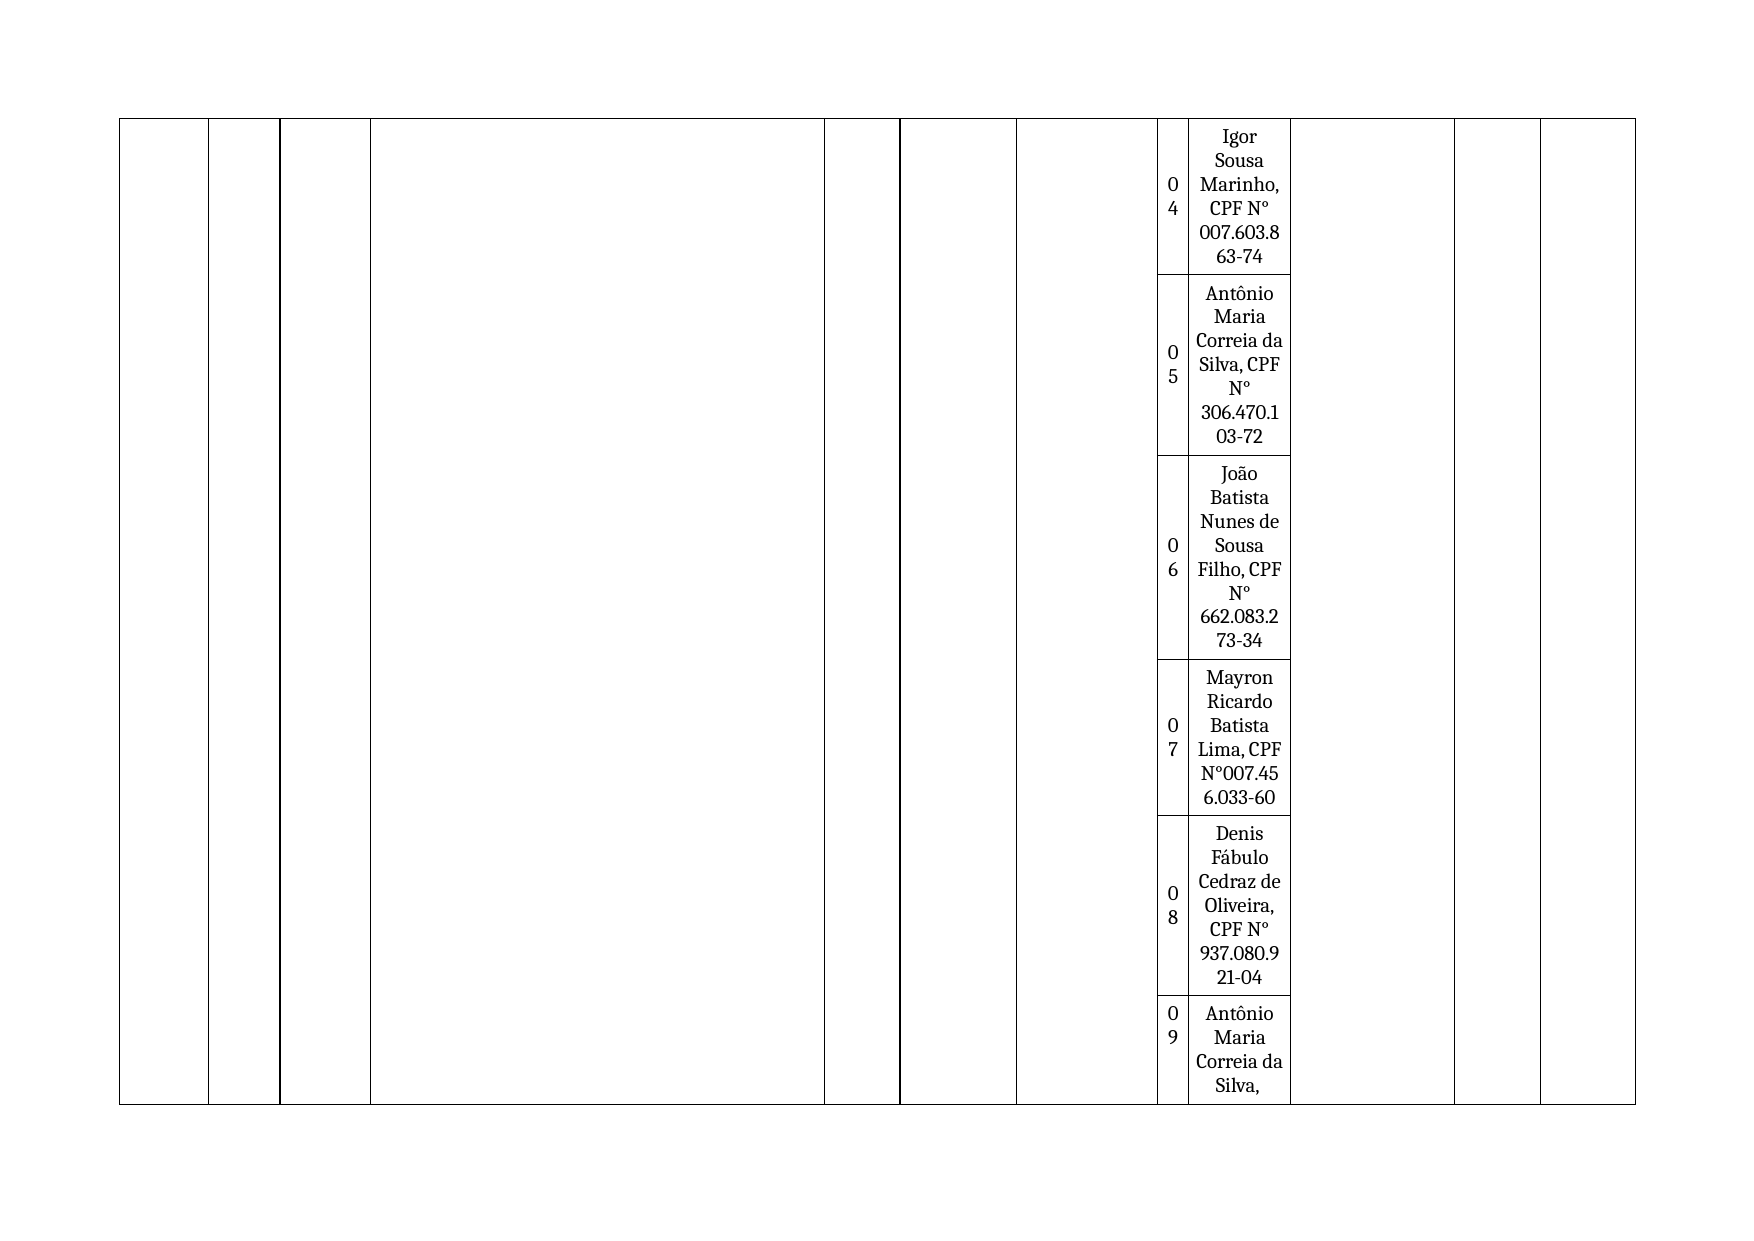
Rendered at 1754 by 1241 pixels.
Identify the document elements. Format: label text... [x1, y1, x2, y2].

table_cell João Batista Nunes de Sousa Filho, CPF N° 662.083.273-34 [1189, 456, 1290, 659]
table_cell Antônio Maria Correia da Silva, [1189, 996, 1290, 1103]
table_cell [901, 119, 1016, 1103]
table_cell [1017, 119, 1157, 1103]
table_cell 04 [1158, 119, 1188, 274]
table_cell 06 [1158, 456, 1188, 659]
table_cell [209, 119, 279, 1103]
table_cell - [825, 119, 899, 1103]
table_cell Mayron Ricardo Batista Lima, CPF N°007.456.033-60 [1189, 660, 1290, 815]
table_cell 05 [1158, 275, 1188, 454]
table_cell [281, 119, 370, 1103]
table_cell 09 [1158, 996, 1188, 1103]
table_cell [1455, 119, 1540, 1103]
table_cell [371, 119, 824, 1103]
table_cell Igor Sousa Marinho, CPF N° 007.603.863-74 [1189, 119, 1290, 274]
table_cell 08 [1158, 816, 1188, 995]
table_cell Antônio Maria Correia da Silva, CPF N° 306.470.103-72 [1189, 275, 1290, 454]
table_cell - [1541, 119, 1635, 1103]
table_cell Denis Fábulo Cedraz de Oliveira, CPF N° 937.080.921-04 [1189, 816, 1290, 995]
table_cell [120, 119, 208, 1103]
table_cell [1291, 119, 1454, 1103]
table_cell 07 [1158, 660, 1188, 815]
